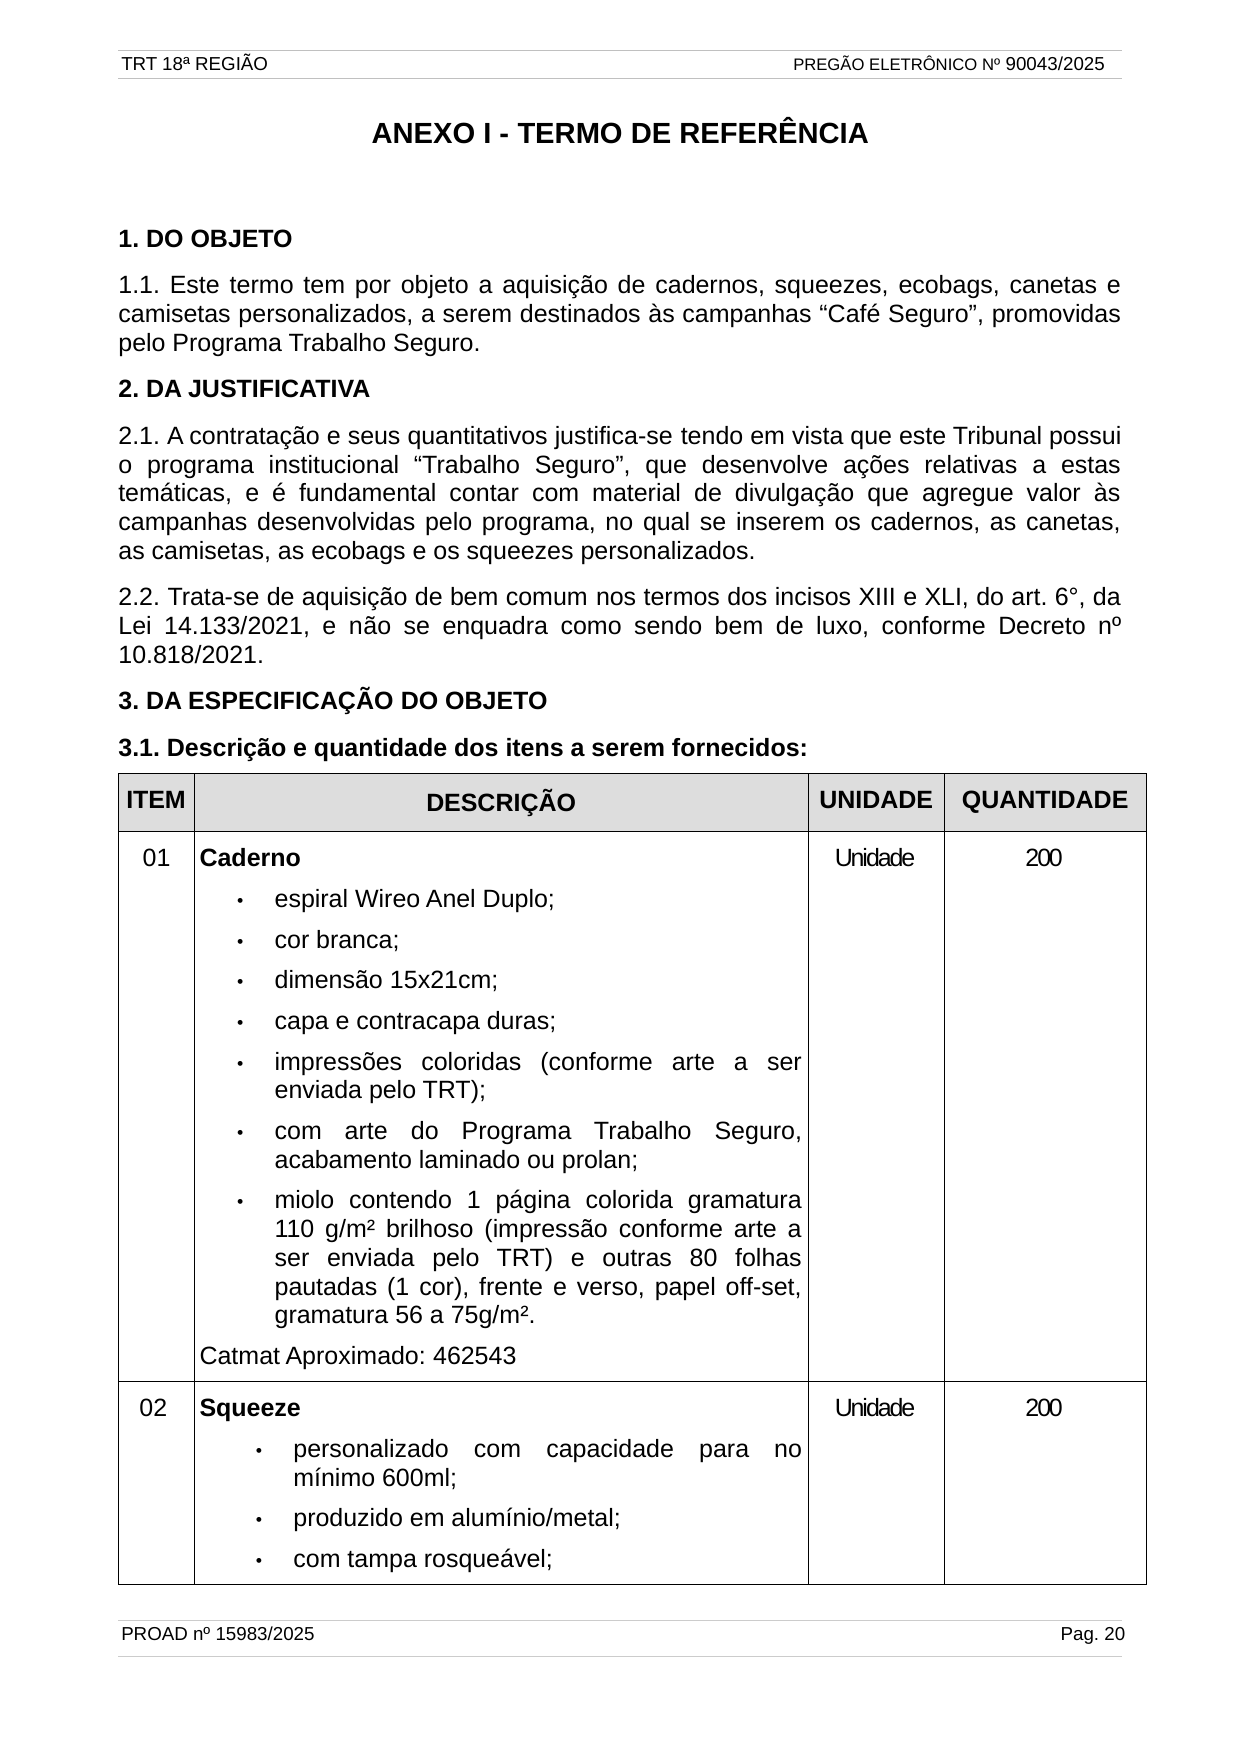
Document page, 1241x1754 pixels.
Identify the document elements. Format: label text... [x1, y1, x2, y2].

table_cell Unidade [809, 1382, 944, 1584]
table_cell 200 [945, 832, 1146, 1381]
table_header DESCRIÇÃO [195, 774, 808, 831]
text 1.1. Este termo tem por objeto a aquisição de cadernos, squeezes, ecobags, canetas e camisetas personalizados, a serem destinados às campanhas “Café Seguro”, promovidas pelo Programa Trabalho Seguro. [118, 271, 1122, 357]
table_cell Caderno espiral Wireo Anel Duplo; cor branca; dimensão 15x21cm; capa e contracapa duras; impressões coloridas (conforme arte a ser enviada pelo TRT); com arte do Programa Trabalho Seguro, acabamento laminado ou prolan; miolo contendo 1 página colorida gramatura 110 g/m² brilhoso (impressão conforme arte a ser enviada pelo TRT) e outras 80 folhas pautadas (1 cor), frente e verso, papel off-set, gramatura 56 a 75g/m². Catmat Aproximado: 462543 [195, 832, 808, 1381]
table_cell 200 [945, 1382, 1146, 1584]
table_header UNIDADE [809, 774, 944, 831]
text 3.1. Descrição e quantidade dos itens a serem fornecidos: [118, 733, 1122, 762]
text 3. DA ESPECIFICAÇÃO DO OBJETO [118, 686, 1122, 715]
table_cell 01 [119, 832, 194, 1381]
text 2.2. Trata-se de aquisição de bem comum nos termos dos incisos XIII e XLI, do art. 6°, da Lei 14.133/2021, e não se enquadra como sendo bem de luxo, conforme Decreto nº 10.818/2021. [118, 582, 1122, 669]
table_cell Unidade [809, 832, 944, 1381]
table_header ITEM [119, 774, 194, 831]
text 2.1. A contratação e seus quantitativos justifica-se tendo em vista que este Tribunal possui o programa institucional “Trabalho Seguro”, que desenvolve ações relativas a estas temáticas, e é fundamental contar com material de divulgação que agregue valor às campanhas desenvolvidas pelo programa, no qual se inserem os cadernos, as canetas, as camisetas, as ecobags e os squeezes personalizados. [118, 421, 1122, 565]
text 1. DO OBJETO [118, 224, 1122, 253]
text 2. DA JUSTIFICATIVA [118, 374, 1122, 403]
table_cell Squeeze personalizado com capacidade para no mínimo 600ml; produzido em alumínio/metal; com tampa rosqueável; com alça (silicone flexível ou tipo mosquetão); impressão a laser dos dois lados; com arte do Programa Trabalho Seguro. Catmat Aproximado: 450706 [195, 1382, 808, 1584]
table_cell 02 [119, 1382, 194, 1584]
table_header QUANTIDADE [945, 774, 1146, 831]
text ANEXO I - TERMO DE REFERÊNCIA [118, 116, 1122, 149]
